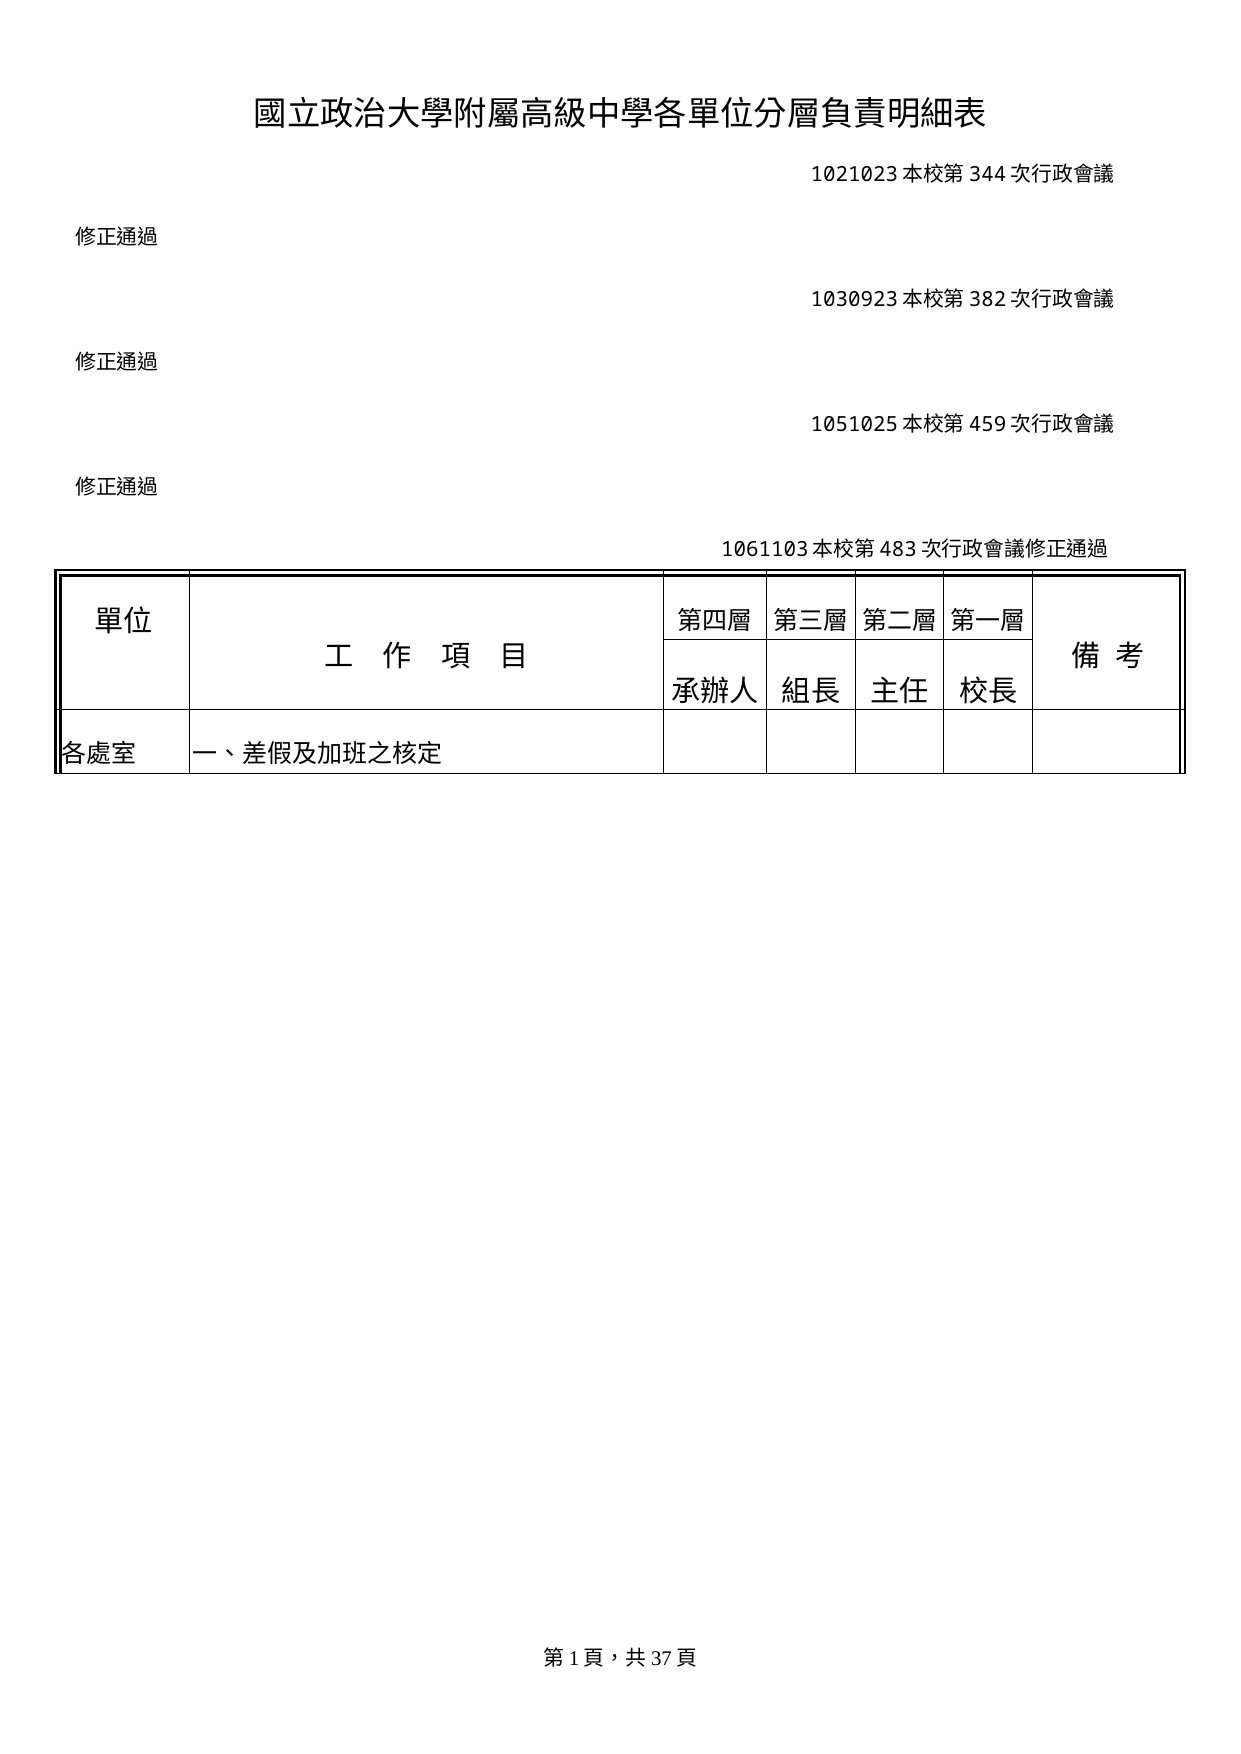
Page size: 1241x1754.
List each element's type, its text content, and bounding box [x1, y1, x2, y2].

table_cell [1033, 710, 1179, 773]
table_header 工 作 項 目 [190, 577, 663, 709]
table_cell 組長 [767, 640, 855, 709]
table_cell [767, 710, 855, 773]
table_header 第四層 [664, 577, 766, 639]
table_cell 校長 [944, 640, 1032, 709]
table_header 第二層 [856, 577, 943, 639]
text 1021023本校第344次行政會議修正通過 [75, 131, 1123, 256]
table_header 第一層 [944, 577, 1032, 639]
table_header 單位 [58, 571, 189, 709]
table_header 備 考 [1033, 571, 1182, 709]
table_header 第三層 [767, 577, 855, 639]
text 1051025本校第459次行政會議修正通過 [75, 381, 1115, 506]
table_cell [664, 710, 766, 773]
table_cell [856, 710, 943, 773]
table_cell 各處室 [62, 710, 189, 773]
text 1030923本校第382次行政會議修正通過 [75, 256, 1115, 381]
table_cell 承辦人 [664, 640, 766, 709]
table_cell [944, 710, 1032, 773]
table_cell 主任 [856, 640, 943, 709]
table_cell 一、差假及加班之核定 [190, 710, 663, 773]
text 國立政治大學附屬高級中學各單位分層負責明細表 [75, 69, 1165, 131]
text 1061103本校第483次行政會議修正通過 [75, 506, 1115, 569]
